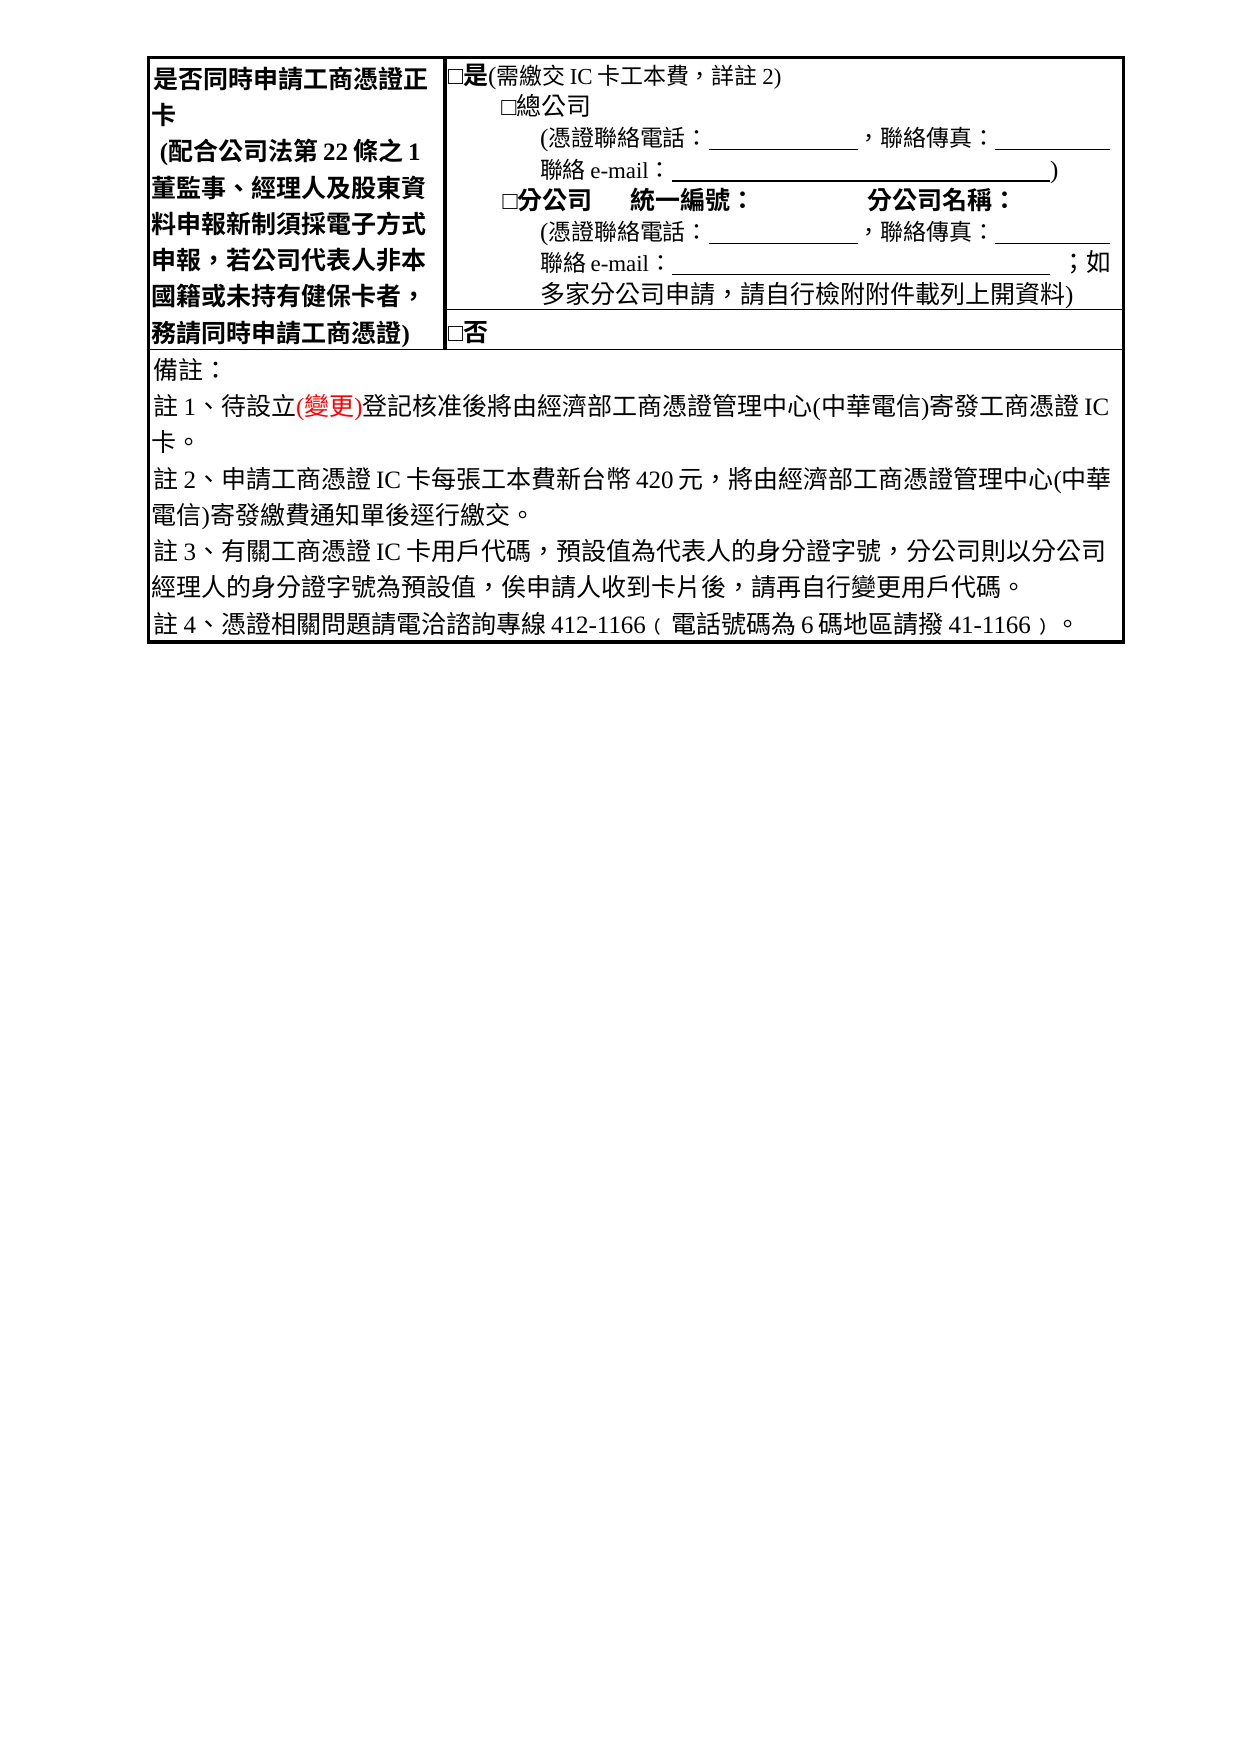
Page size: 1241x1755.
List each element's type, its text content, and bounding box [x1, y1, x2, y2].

table_cell 是否同時申請工商憑證正卡 (配合公司法第22條之1董監事、經理人及股東資料申報新制須採電子方式申報，若公司代表人非本國籍或未持有健保卡者，務請同時申請工商憑證) [150, 59, 443, 349]
table_cell □否 [447, 310, 1122, 349]
table_cell 備註： 註1、待設立(變更)登記核准後將由經濟部工商憑證管理中心(中華電信)寄發工商憑證IC卡。 註2、申請工商憑證IC卡每張工本費新台幣420元，將由經濟部工商憑證管理中心(中華電信)寄發繳費通知單後逕行繳交。 註3、有關工商憑證IC卡用戶代碼，預設值為代表人的身分證字號，分公司則以分公司經理人的身分證字號為預設值，俟申請人收到卡片後，請再自行變更用戶代碼。 註4、憑證相關問題請電洽諮詢專線412-1166﹙電話號碼為6碼地區請撥41-1166﹚。 [150, 350, 1122, 640]
table_cell □是(需繳交IC卡工本費，詳註2) □總公司 (憑證聯絡電話： ，聯絡傳真： 聯絡e-mail： ) □分公司 統一編號： 分公司名稱： (憑證聯絡電話： ，聯絡傳真： 聯絡e-mail： ；如多家分公司申請，請自行檢附附件載列上開資料) [447, 59, 1122, 309]
